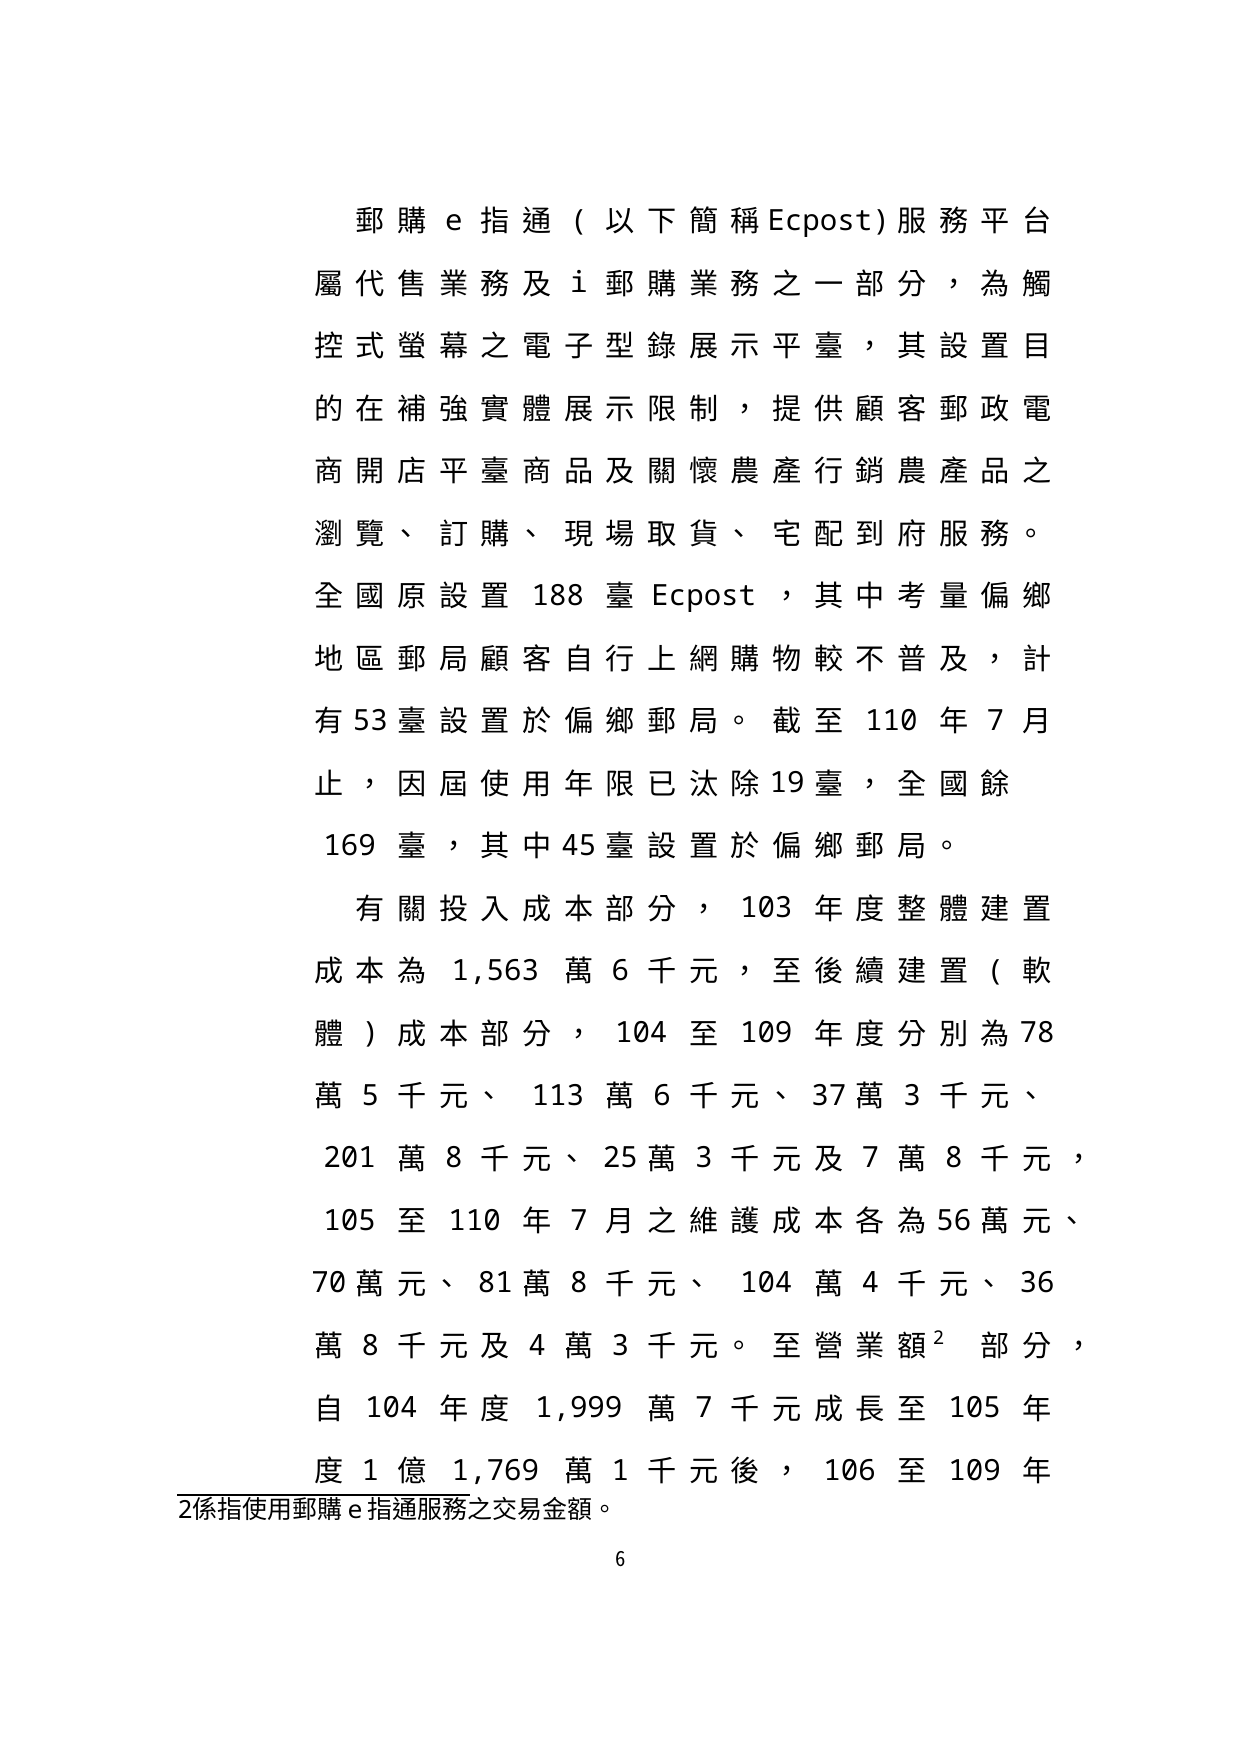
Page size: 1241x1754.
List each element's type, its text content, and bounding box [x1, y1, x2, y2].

text 係指使用郵購e指通服務之交易金額。 [177, 1496, 1063, 1525]
text 郵購e指通(以下簡稱Ecpost)服務平台屬代售業務及i郵購業務之一部分，為觸控式螢幕之電子型錄展示平臺，其設置目的在補強實體展示限制，提供顧客郵政電商開店平臺商品及關懷農產行銷農產品之瀏覽、訂購、現場取貨、宅配到府服務。全國原設置188臺Ecpost，其中考量偏鄉地區郵局顧客自行上網購物較不普及，計有53臺設置於偏鄉郵局。截至110年7月止，因屆使用年限已汰除19臺，全國餘169臺，其中45臺設置於偏鄉郵局。 [271, 177, 1058, 865]
text 有關投入成本部分，103年度整體建置成本為1,563萬6千元，至後續建置(軟體)成本部分，104至109年度分別為78萬5千元、113萬6千元、37萬3千元、201萬8千元、25萬3千元及7萬8千元，105至110年7月之維護成本各為56萬元、70萬元、81萬8千元、104萬4千元、36萬8千元及4萬3千元。至營業額部分，自104年度1,999萬7千元成長至105年度1億1,769萬1千元後，106至109年度則分別下降為9,729萬元、8,336萬3千元、3,525萬1千元及2,732萬7千元(詳表2)，呈逐年衰退趨勢，顯見Ecpost使用率已不若初設時期，且對於i郵購營業額之助益日漸下降。 [271, 865, 1058, 1490]
